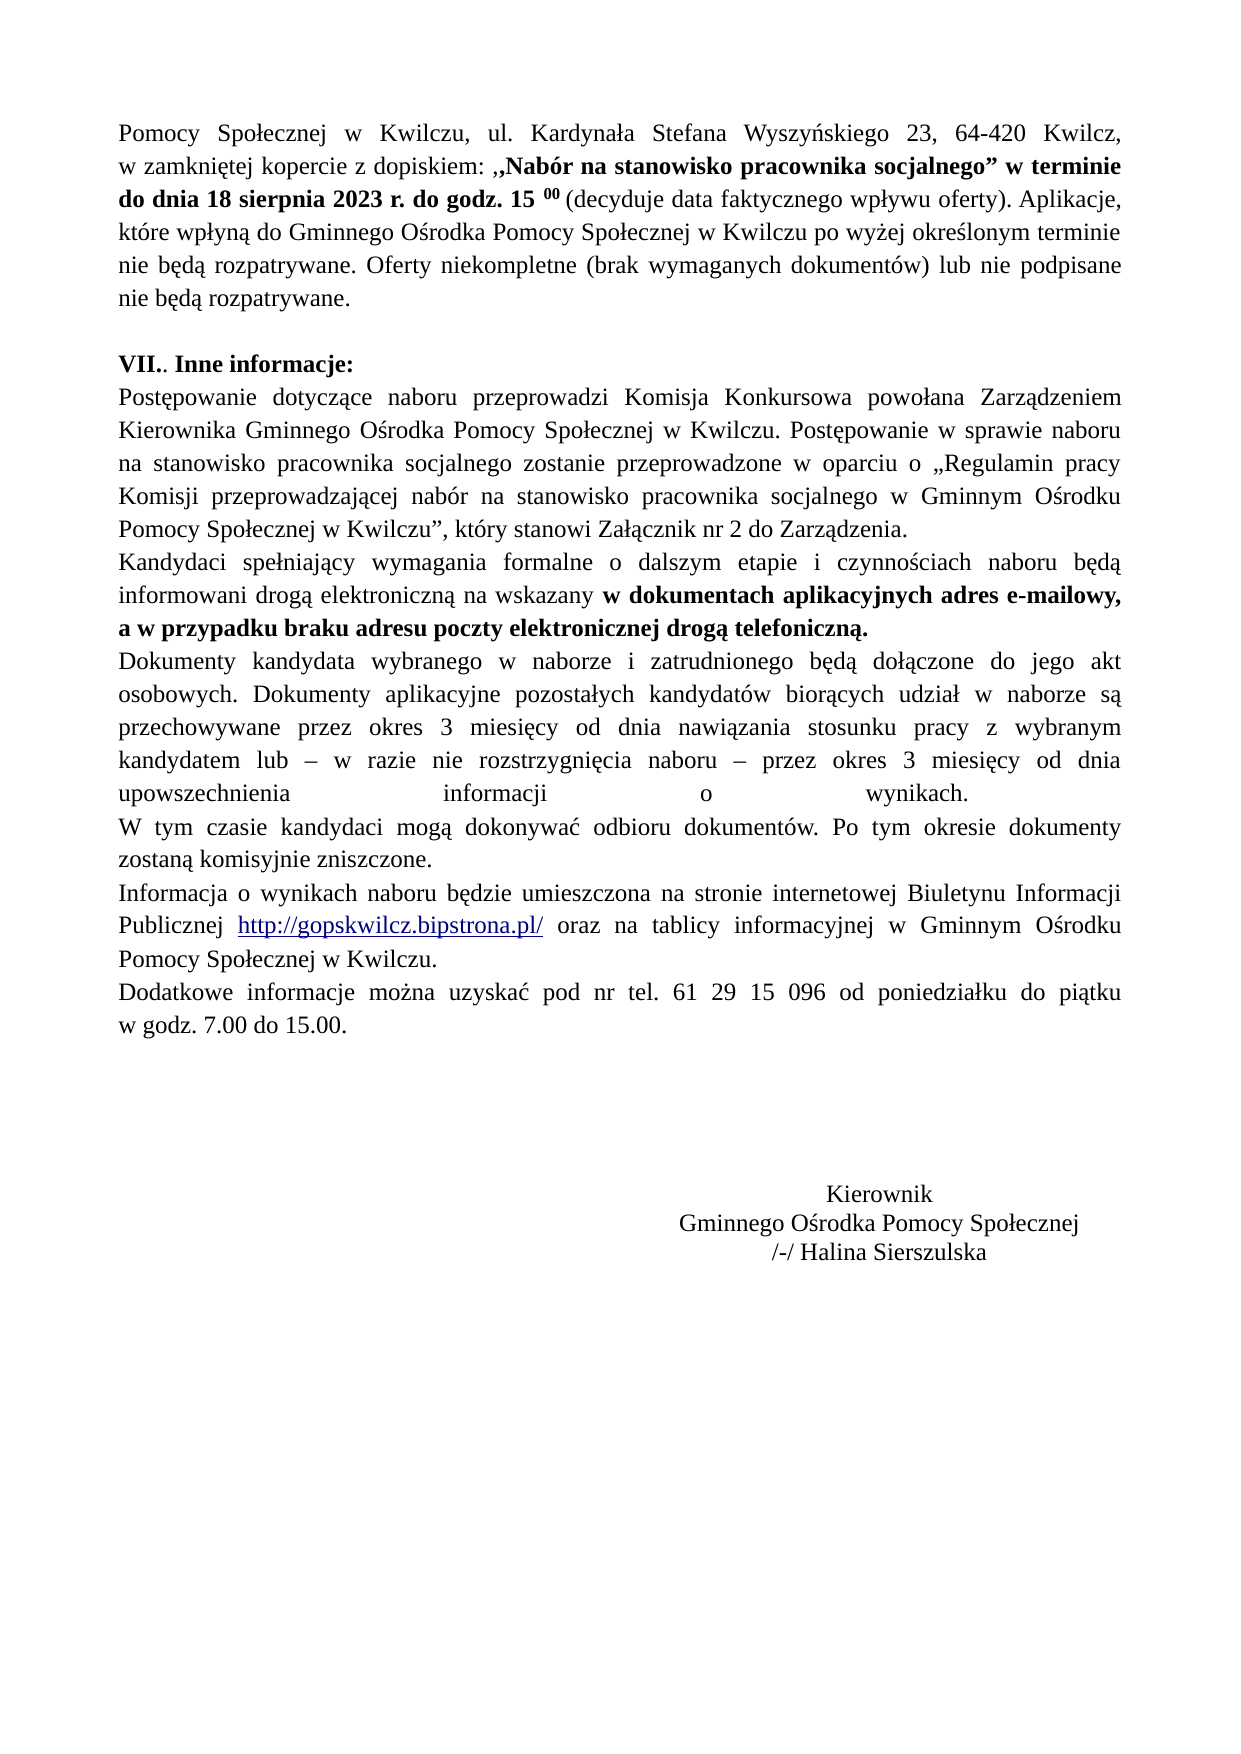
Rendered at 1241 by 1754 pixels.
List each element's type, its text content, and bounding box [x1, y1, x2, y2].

list Informacja o wynikach naboru będzie umieszczona na stronie internetowej Biuletynu Informacji Publicznej http://gopskwilcz.bipstrona.pl/ oraz na tablicy informacyjnej w Gminnym Ośrodku Pomocy Społecznej w Kwilczu. [118, 878, 1122, 972]
list Gminnego Ośrodka Pomocy Społecznej [193, 1208, 1122, 1237]
list Postępowanie dotyczące naboru przeprowadzi Komisja Konkursowa powołana Zarządzeniem Kierownika Gminnego Ośrodka Pomocy Społecznej w Kwilczu. Postępowanie w sprawie naboru na stanowisko pracownika socjalnego zostanie przeprowadzone w oparciu o „Regulamin pracy Komisji przeprowadzającej nabór na stanowisko pracownika socjalnego w Gminnym Ośrodku Pomocy Społecznej w Kwilczu”, który stanowi Załącznik nr 2 do Zarządzenia. [118, 382, 1122, 543]
list Dodatkowe informacje można uzyskać pod nr tel. 61 29 15 096 od poniedziałku do piątku w godz. 7.00 do 15.00. [118, 977, 1122, 1038]
list Kandydaci spełniający wymagania formalne o dalszym etapie i czynnościach naboru będą informowani drogą elektroniczną na wskazany w dokumentach aplikacyjnych adres e-mailowy, a w przypadku braku adresu poczty elektronicznej drogą telefoniczną. [118, 547, 1122, 642]
list VII.. Inne informacje: [118, 349, 1122, 378]
list Dokumenty kandydata wybranego w naborze i zatrudnionego będą dołączone do jego akt osobowych. Dokumenty aplikacyjne pozostałych kandydatów biorących udział w naborze są przechowywane przez okres 3 miesięcy od dnia nawiązania stosunku pracy z wybranym kandydatem lub – w razie nie rozstrzygnięcia naboru – przez okres 3 miesięcy od dnia upowszechnienia informacji o wynikach. W tym czasie kandydaci mogą dokonywać odbioru dokumentów. Po tym okresie dokumenty zostaną komisyjnie zniszczone. [118, 646, 1122, 873]
list /-/ Halina Sierszulska [193, 1237, 1122, 1266]
list Kierownik [193, 1179, 1122, 1208]
list Pomocy Społecznej w Kwilczu, ul. Kardynała Stefana Wyszyńskiego 23, 64-420 Kwilcz, w zamkniętej kopercie z dopiskiem: ,,Nabór na stanowisko pracownika socjalnego” w terminie do dnia 18 sierpnia 2023 r. do godz. 15 00 (decyduje data faktycznego wpływu oferty). Aplikacje, które wpłyną do Gminnego Ośrodka Pomocy Społecznej w Kwilczu po wyżej określonym terminie nie będą rozpatrywane. Oferty niekompletne (brak wymaganych dokumentów) lub nie podpisane nie będą rozpatrywane. [118, 118, 1122, 312]
